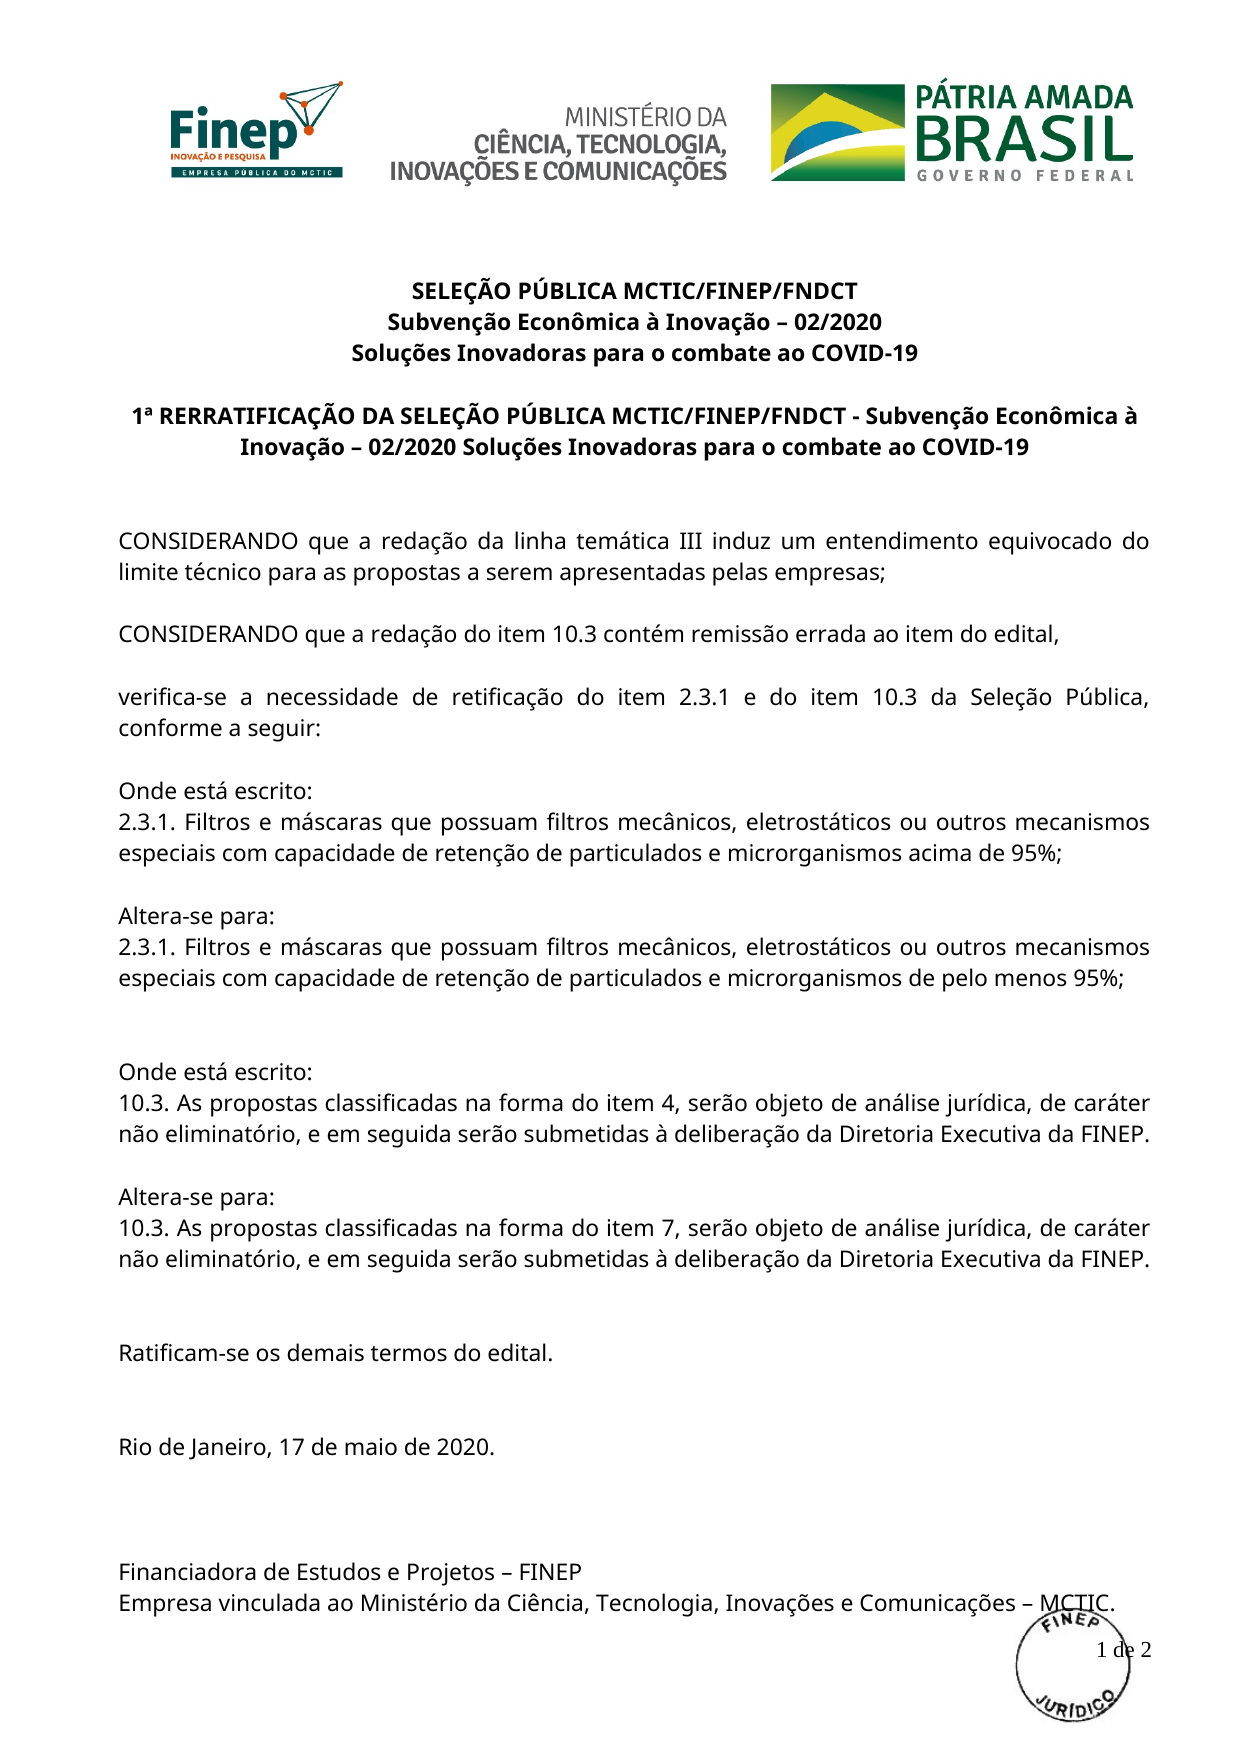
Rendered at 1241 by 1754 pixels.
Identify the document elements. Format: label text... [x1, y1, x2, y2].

text Financiadora de Estudos e Projetos – FINEP [118, 1556, 1152, 1587]
text 2.3.1. Filtros e máscaras que possuam filtros mecânicos, eletrostáticos ou outros mecanismos especiais com capacidade de retenção de particulados e microrganismos acima de 95%; [118, 806, 1152, 868]
text Empresa vinculada ao Ministério da Ciência, Tecnologia, Inovações e Comunicações – MCTIC. [118, 1587, 1152, 1618]
text CONSIDERANDO que a redação da linha temática III induz um entendimento equivocado do limite técnico para as propostas a serem apresentadas pelas empresas; [118, 525, 1152, 587]
text Onde está escrito: [118, 1056, 1152, 1087]
text Altera-se para: [118, 1181, 1152, 1212]
text Soluções Inovadoras para o combate ao COVID-19 [118, 337, 1152, 368]
text SELEÇÃO PÚBLICA MCTIC/FINEP/FNDCT [118, 275, 1152, 306]
text verifica-se a necessidade de retificação do item 2.3.1 e do item 10.3 da Seleção Pública, conforme a seguir: [118, 681, 1152, 743]
text Subvenção Econômica à Inovação – 02/2020 [118, 306, 1152, 337]
text Ratificam-se os demais termos do edital. [118, 1337, 1152, 1368]
text 10.3. As propostas classificadas na forma do item 7, serão objeto de análise jurídica, de caráter não eliminatório, e em seguida serão submetidas à deliberação da Diretoria Executiva da FINEP. [118, 1212, 1152, 1275]
text 2.3.1. Filtros e máscaras que possuam filtros mecânicos, eletrostáticos ou outros mecanismos especiais com capacidade de retenção de particulados e microrganismos de pelo menos 95%; [118, 931, 1152, 993]
text 10.3. As propostas classificadas na forma do item 4, serão objeto de análise jurídica, de caráter não eliminatório, e em seguida serão submetidas à deliberação da Diretoria Executiva da FINEP. [118, 1087, 1152, 1150]
text Altera-se para: [118, 900, 1152, 931]
text CONSIDERANDO que a redação do item 10.3 contém remissão errada ao item do edital, [118, 618, 1152, 650]
text Rio de Janeiro, 17 de maio de 2020. [118, 1431, 1152, 1462]
text Onde está escrito: [118, 775, 1152, 806]
text 1ª RERRATIFICAÇÃO DA SELEÇÃO PÚBLICA MCTIC/FINEP/FNDCT - Subvenção Econômica à Inovação – 02/2020 Soluções Inovadoras para o combate ao COVID-19 [118, 400, 1152, 462]
